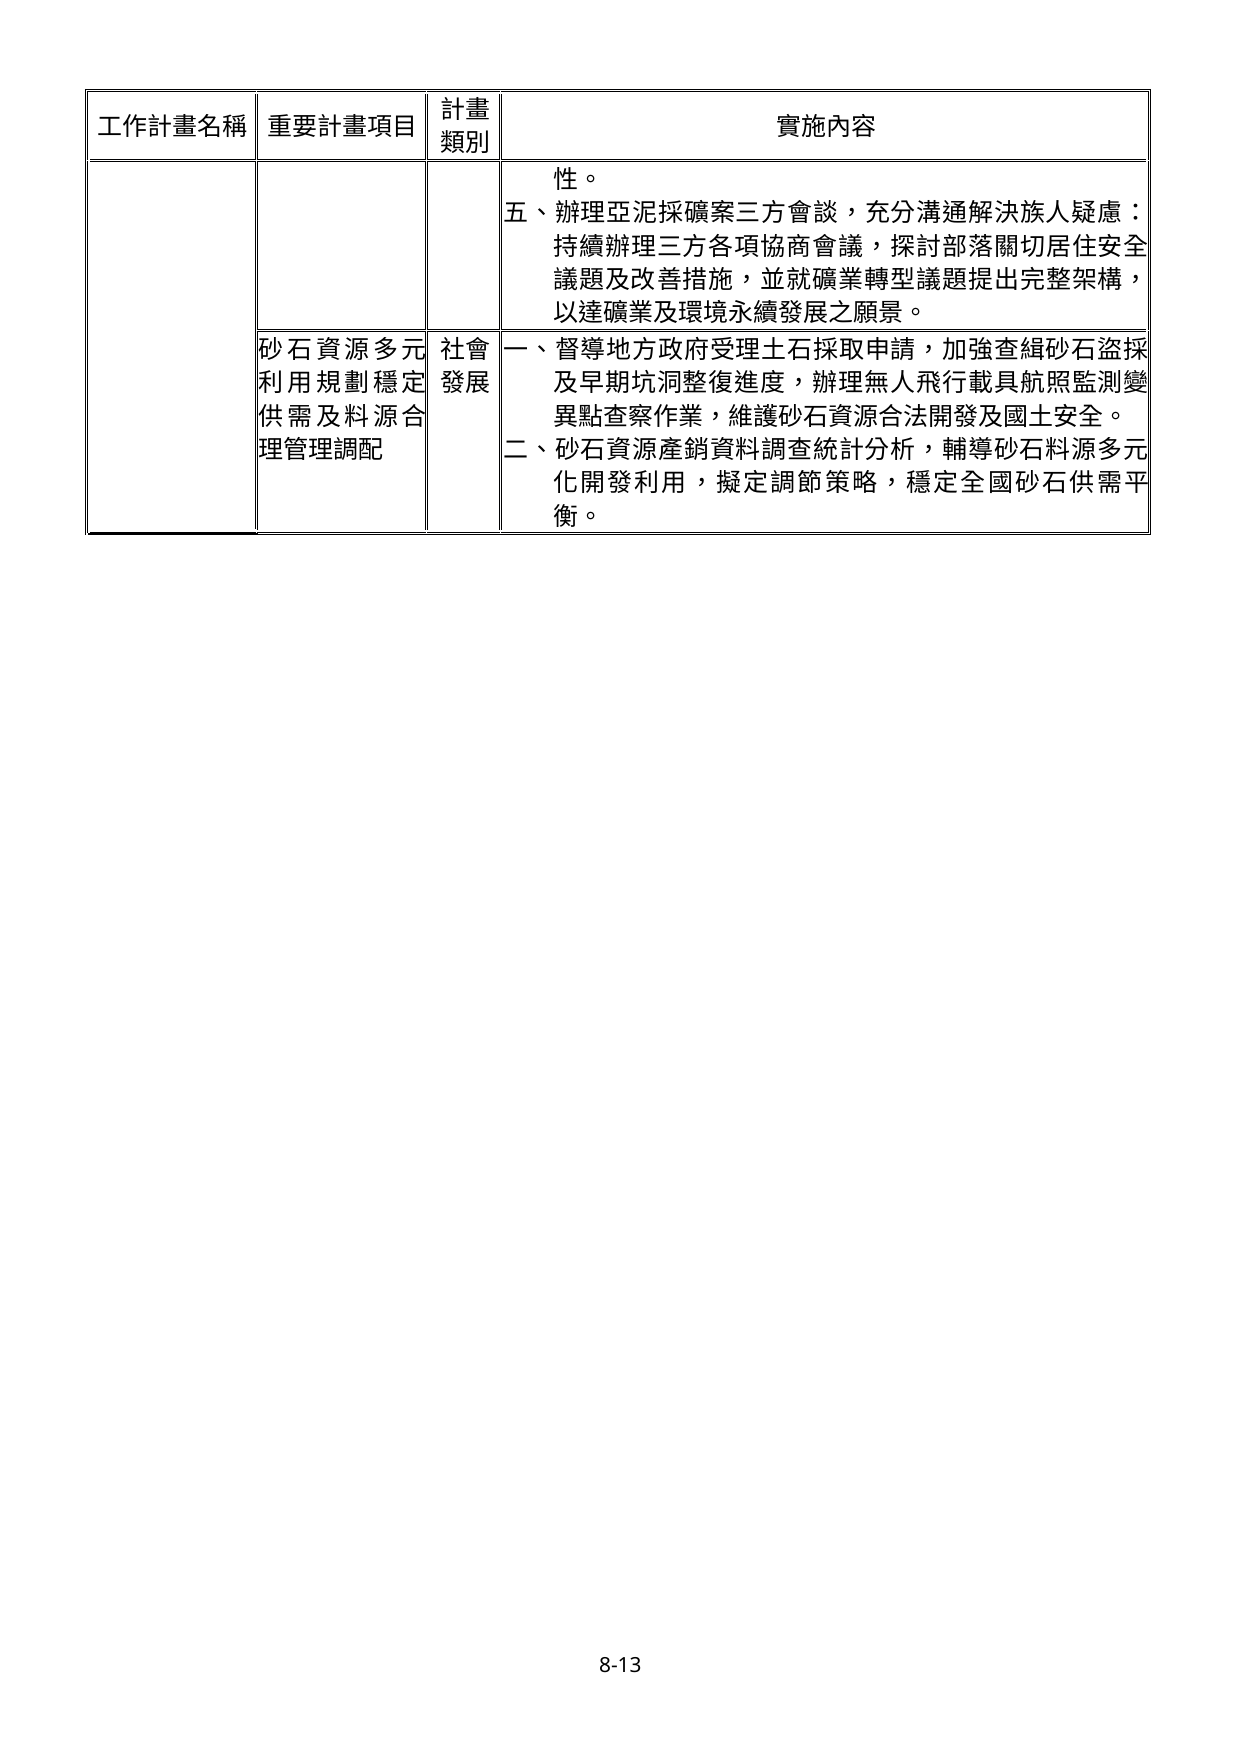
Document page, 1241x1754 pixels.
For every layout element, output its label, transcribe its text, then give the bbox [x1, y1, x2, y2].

table_cell 砂石資源多元利用規劃穩定供需及料源合理管理調配 [256, 332, 427, 532]
table_cell [88, 159, 256, 532]
table_header 實施內容 [501, 92, 1148, 158]
table_cell 社會發展 [427, 332, 501, 532]
table_cell 性。 五、辦理亞泥採礦案三方會談，充分溝通解決族人疑慮：持續辦理三方各項協商會議，探討部落關切居住安全議題及改善措施，並就礦業轉型議題提出完整架構，以達礦業及環境永續發展之願景。 [502, 159, 1148, 328]
table_cell 一、督導地方政府受理土石採取申請，加強查緝砂石盜採及早期坑洞整復進度，辦理無人飛行載具航照監測變異點查察作業，維護砂石資源合法開發及國土安全。 二、砂石資源產銷資料調查統計分析，輔導砂石料源多元化開發利用，擬定調節策略，穩定全國砂石供需平衡。 [501, 329, 1148, 532]
table_cell [258, 162, 425, 328]
table_cell [428, 162, 499, 328]
table_header 重要計畫項目 [256, 92, 427, 158]
table_header 計畫類別 [427, 92, 501, 158]
table_header 工作計畫名稱 [88, 92, 256, 158]
